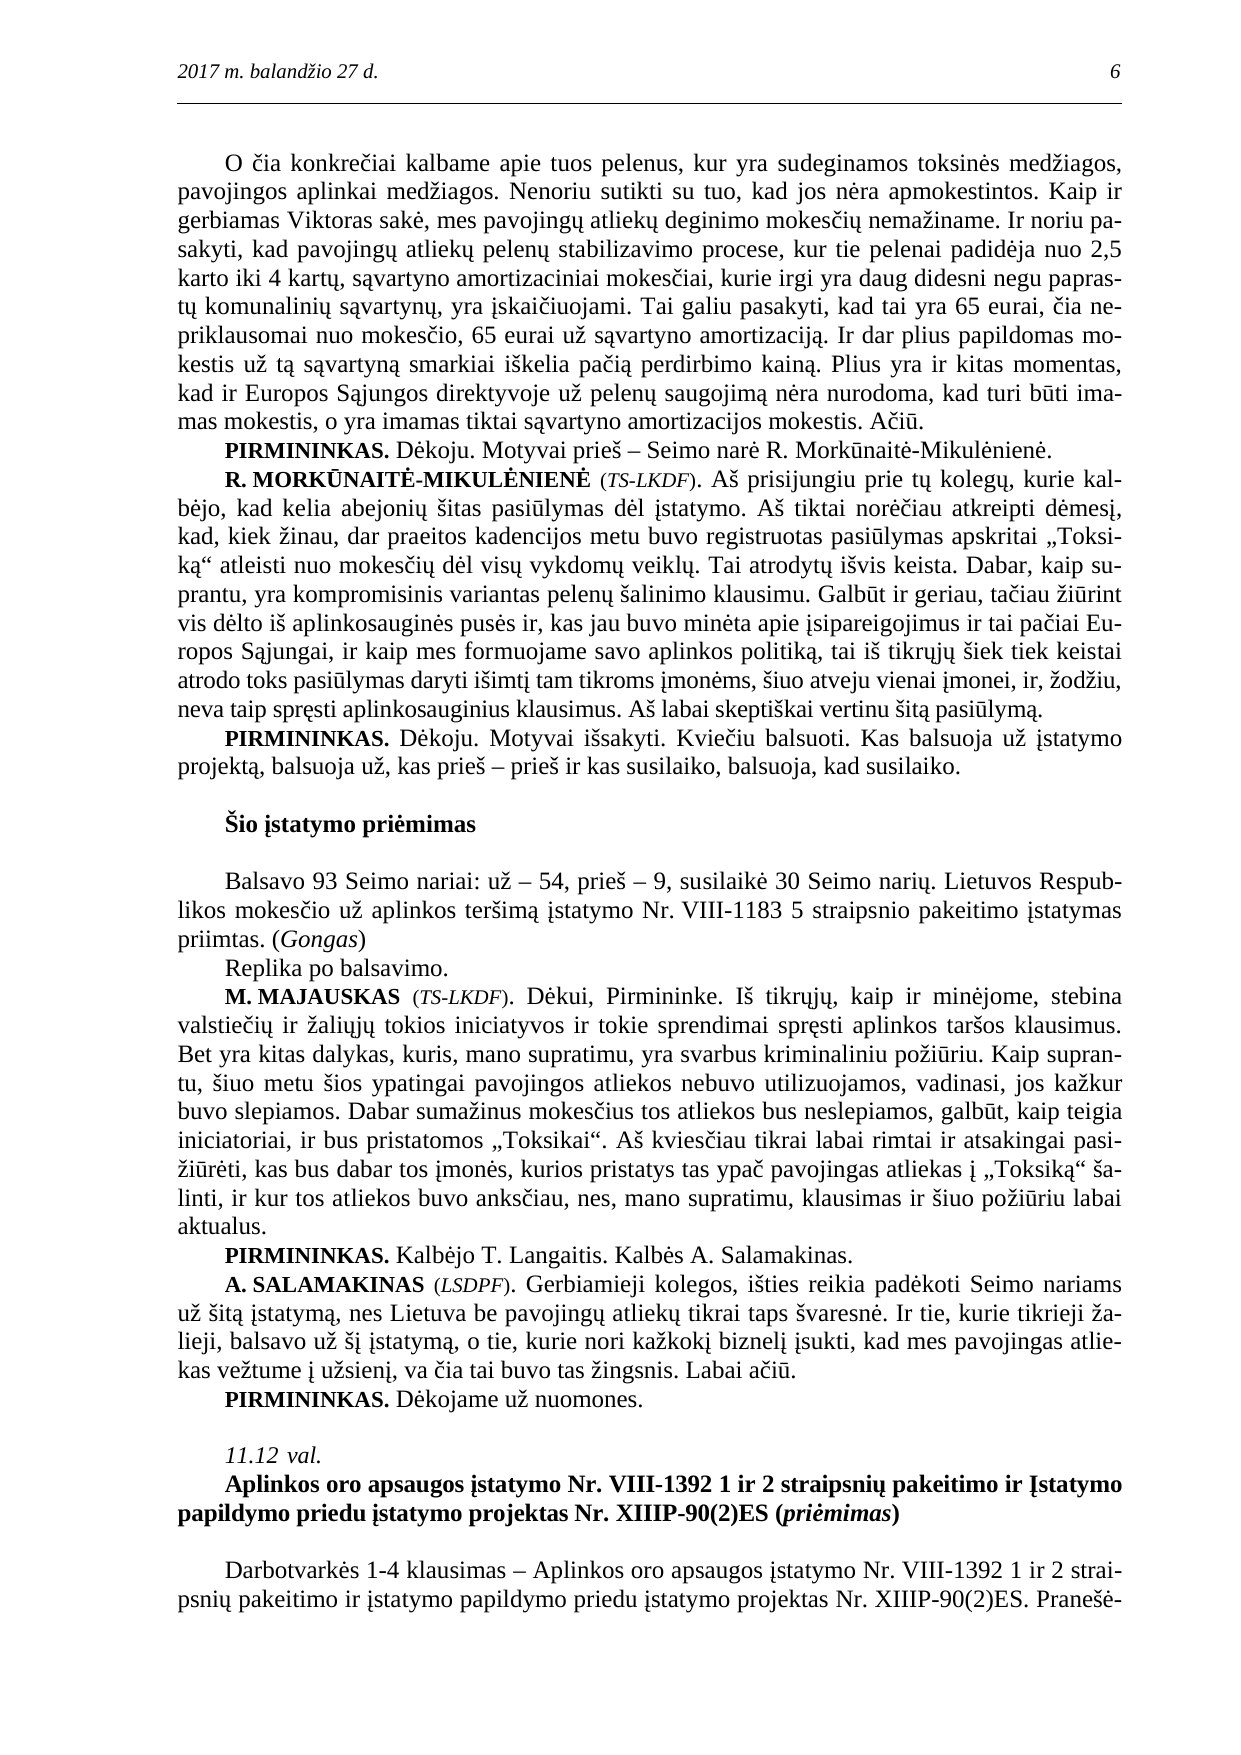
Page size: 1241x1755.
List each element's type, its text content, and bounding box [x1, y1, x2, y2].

text Dar­bo­tvarkės 1-4 klau­si­mas – Ap­lin­kos oro ap­sau­gos įsta­ty­mo Nr. VIII-1392 1 ir 2 strai­ps­nių pa­kei­ti­mo ir įsta­ty­mo pa­pil­dy­mo prie­du įsta­ty­mo pro­jek­tas Nr. XIIIP-90(2)ES. Pra­ne­šė­ [177, 1555, 1122, 1613]
text Ap­lin­kos oro ap­sau­gos įsta­ty­mo Nr. VIII-1392 1 ir 2 straips­nių pa­kei­ti­mo ir Įsta­ty­mo pa­pil­dy­mo prie­du įsta­ty­mo pro­jek­tas Nr. XIIIP-90(2)ES (pri­ėmi­mas) [177, 1469, 1122, 1527]
text R. MORKŪNAITĖ-MIKULĖNIENĖ (TS-LKDF). Aš pri­si­jun­giu prie tų ko­le­gų, ku­rie kal­bė­jo, kad ke­lia abe­jo­nių ši­tas pa­siū­ly­mas dėl įsta­ty­mo. Aš tik­tai no­rė­čiau at­kreip­ti dė­me­sį, kad, kiek ži­nau, dar pra­ei­tos ka­den­ci­jos me­tu bu­vo re­gist­ruo­tas pa­siū­ly­mas ap­skri­tai „Tok­si­ką“ at­leis­ti nuo mo­kes­čių dėl vi­sų vyk­do­mų veik­lų. Tai at­ro­dy­tų iš­vis keis­ta. Da­bar, kaip su­pran­tu, yra kom­pro­mi­si­nis va­rian­tas pe­le­nų ša­li­ni­mo klau­si­mu. Gal­būt ir ge­riau, ta­čiau žiū­rint vis dėl­to iš ap­lin­ko­sau­gi­nės pu­sės ir, kas jau bu­vo mi­nė­ta apie įsi­pa­rei­go­ji­mus ir tai pa­čiai Eu­ro­pos Są­jun­gai, ir kaip mes for­muo­ja­me sa­vo ap­lin­kos po­li­ti­ką, tai iš tik­rų­jų šiek tiek keis­tai at­ro­do toks pa­siū­ly­mas da­ry­ti iš­im­tį tam tik­roms įmo­nėms, šiuo at­ve­ju vie­nai įmo­nei, ir, žo­džiu, ne­va taip spręs­ti ap­lin­ko­sau­gi­nius klau­si­mus. Aš la­bai skep­tiš­kai ver­ti­nu ši­tą pa­siū­ly­mą. [177, 464, 1122, 723]
text PIRMININKAS. Dė­ko­ju. Mo­ty­vai iš­sa­ky­ti. Kvie­čiu bal­suo­ti. Kas bal­suo­ja už įsta­ty­mo pro­jek­tą, bal­suo­ja už, kas prieš – prieš ir kas su­si­lai­ko, bal­suo­ja, kad su­si­lai­ko. [177, 723, 1122, 780]
text PIRMININKAS. Dė­ko­ju. Mo­ty­vai prieš – Sei­mo na­rė R. Mor­kū­nai­tė-Mi­ku­lė­nie­nė. [177, 435, 1122, 464]
text A. SALAMAKINAS (LSDPF). Ger­bia­mie­ji ko­le­gos, iš­ties rei­kia pa­dė­ko­ti Sei­mo na­riams už ši­tą įsta­ty­mą, nes Lie­tu­va be pa­vo­jin­gų at­lie­kų tik­rai taps šva­res­nė. Ir tie, ku­rie tik­rie­ji ža­lie­ji, bal­sa­vo už šį įsta­ty­mą, o tie, ku­rie no­ri kaž­ko­kį biz­ne­lį įsuk­ti, kad mes pa­vo­jin­gas at­lie­kas vež­tu­me į už­sie­nį, va čia tai bu­vo tas žings­nis. La­bai ačiū. [177, 1269, 1122, 1384]
text PIRMININKAS. Kal­bė­jo T. Lan­gai­tis. Kal­bės A. Sa­la­ma­ki­nas. [177, 1240, 1122, 1269]
text Šio įsta­ty­mo pri­ėmi­mas [177, 809, 1122, 838]
text 11.12 val. [224, 1441, 1122, 1469]
text PIRMININKAS. Dė­ko­ja­me už nuo­mo­nes. [177, 1384, 1122, 1413]
text Re­pli­ka po bal­sa­vi­mo. [177, 953, 1122, 981]
text Bal­sa­vo 93 Sei­mo na­riai: už – 54, prieš – 9, su­si­lai­kė 30 Sei­mo na­rių. Lie­tu­vos Res­pub­likos mo­kes­čio už ap­lin­kos ter­ši­mą įsta­ty­mo Nr. VIII-1183 5 straips­nio pa­kei­ti­mo įsta­ty­mas pri­im­tas. (Gon­gas) [177, 866, 1122, 953]
text M. MAJAUSKAS (TS-LKDF). Dė­kui, Pir­mi­nin­ke. Iš tik­rų­jų, kaip ir mi­nė­jo­me, ste­bi­na vals­tie­čių ir ža­lių­jų to­kios ini­cia­ty­vos ir to­kie spren­di­mai spręs­ti ap­lin­kos tar­šos klau­si­mus. Bet yra ki­tas da­ly­kas, ku­ris, ma­no su­pra­ti­mu, yra svar­bus kri­mi­na­li­niu po­žiū­riu. Kaip su­pran­tu, šiuo me­tu šios ypa­tin­gai pa­vo­jin­gos at­lie­kos ne­bu­vo uti­li­zuo­ja­mos, va­di­na­si, jos kaž­kur bu­vo sle­pia­mos. Da­bar su­ma­ži­nus mo­kes­čius tos at­lie­kos bus ne­sle­pia­mos, gal­būt, kaip tei­gia ini­cia­to­riai, ir bus pri­sta­to­mos „Tok­si­kai“. Aš kvies­čiau tik­rai la­bai rim­tai ir at­sa­kin­gai pa­si­žiū­rė­ti, kas bus da­bar tos įmo­nės, ku­rios pri­sta­tys tas ypač pa­vo­jin­gas at­lie­kas į „Tok­si­ką“ ša­lin­ti, ir kur tos at­lie­kos bu­vo anks­čiau, nes, ma­no su­pra­ti­mu, klau­si­mas ir šiuo po­žiū­riu la­bai ak­tu­a­lus. [177, 981, 1122, 1240]
text O čia kon­kre­čiai kal­ba­me apie tuos pe­le­nus, kur yra su­de­gi­na­mos tok­si­nės me­džia­gos, pa­vo­jin­gos ap­lin­kai me­džia­gos. Ne­no­riu su­tik­ti su tuo, kad jos nė­ra ap­mo­kes­tin­tos. Kaip ir ger­bia­mas Vik­to­ras sa­kė, mes pa­vo­jin­gų at­lie­kų de­gi­ni­mo mo­kes­čių ne­ma­ži­na­me. Ir no­riu pa­sa­ky­ti, kad pa­vo­jin­gų at­lie­kų pe­le­nų sta­bi­li­za­vi­mo pro­ce­se, kur tie pe­le­nai pa­di­dė­ja nuo 2,5 kar­to iki 4 kar­tų, są­var­ty­no amor­ti­za­ci­niai mo­kes­čiai, ku­rie ir­gi yra daug di­des­ni ne­gu pa­pras­tų ko­mu­na­li­nių są­var­ty­nų, yra įskai­čiuo­ja­mi. Tai ga­liu pa­sa­ky­ti, kad tai yra 65 eu­rai, čia ne­pri­klau­so­mai nuo mo­kes­čio, 65 eu­rai už są­var­ty­no amor­ti­za­ci­ją. Ir dar plius pa­pil­do­mas mo­kes­tis už tą są­var­ty­ną smar­kiai iš­ke­lia pa­čią per­dir­bi­mo kai­ną. Plius yra ir ki­tas mo­men­tas, kad ir Eu­ro­pos Są­jun­gos di­rek­ty­vo­je už pe­le­nų sau­go­ji­mą nė­ra nu­ro­do­ma, kad tu­ri bū­ti ima­mas mo­kes­tis, o yra ima­mas tik­tai są­var­ty­no amor­ti­za­ci­jos mo­kes­tis. Ačiū. [177, 148, 1122, 435]
